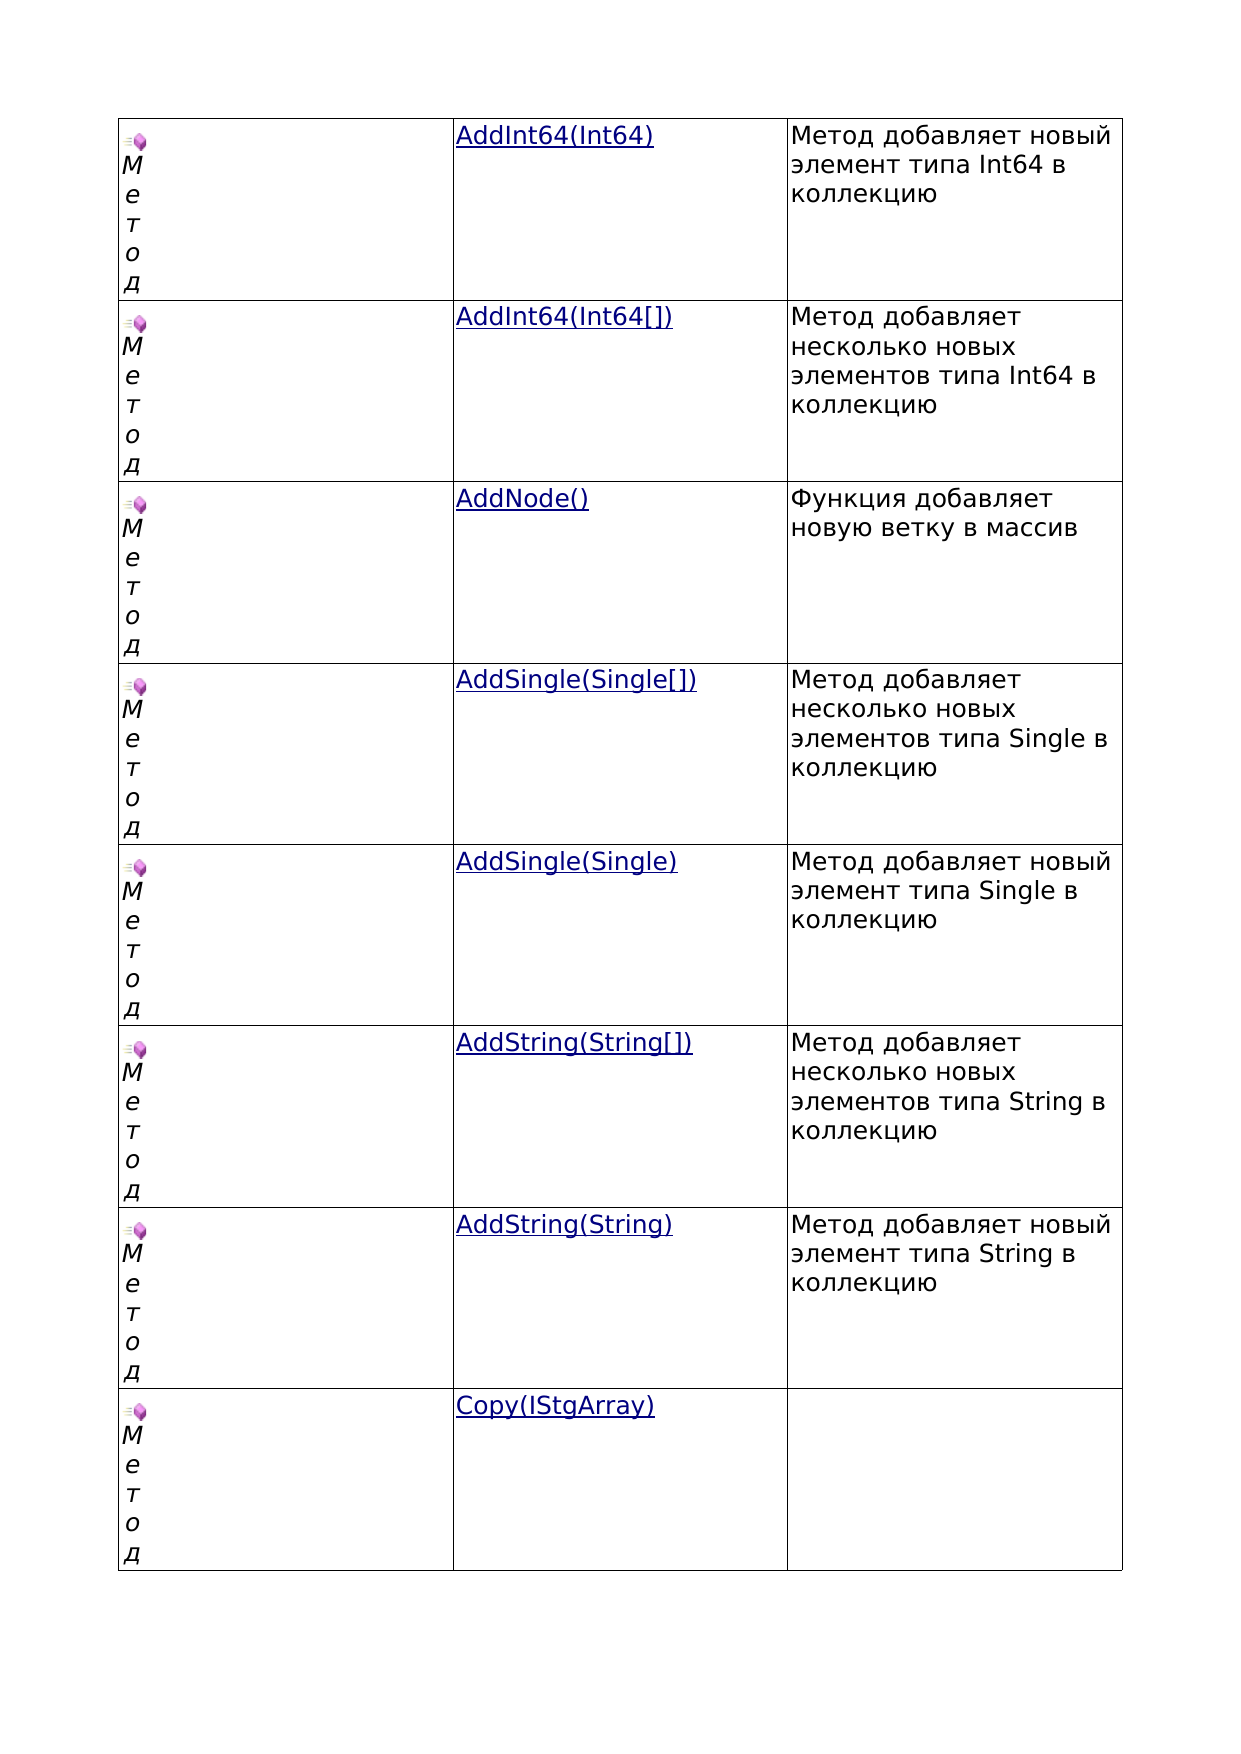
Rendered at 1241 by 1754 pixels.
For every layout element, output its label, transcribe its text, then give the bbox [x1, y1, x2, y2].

table_cell AddString(String) [454, 1208, 787, 1388]
table_cell [119, 119, 453, 299]
table_cell AddString(String[]) [454, 1026, 787, 1207]
picture [121, 1041, 147, 1059]
table_cell [119, 1208, 453, 1388]
picture [121, 496, 147, 514]
picture [121, 133, 147, 151]
table_cell Функция добавляет новую ветку в массив [788, 482, 1122, 662]
picture [121, 678, 147, 696]
table_cell Метод добавляет несколько новых элементов типа Single в коллекцию [788, 664, 1122, 844]
table_cell Метод добавляет новый элемент типа Single в коллекцию [788, 845, 1122, 1025]
table_cell [788, 1389, 1122, 1570]
table_cell Метод добавляет несколько новых элементов типа String в коллекцию [788, 1026, 1122, 1207]
table_cell [119, 301, 453, 481]
picture [121, 859, 147, 877]
table_cell Copy(IStgArray) [454, 1389, 787, 1570]
table_cell Метод добавляет несколько новых элементов типа Int64 в коллекцию [788, 301, 1122, 481]
table_cell AddInt64(Int64) [454, 119, 787, 299]
table_cell Метод добавляет новый элемент типа String в коллекцию [788, 1208, 1122, 1388]
table_cell [119, 1026, 453, 1207]
table_cell [119, 664, 453, 844]
table_cell AddSingle(Single) [454, 845, 787, 1025]
table_cell AddSingle(Single[]) [454, 664, 787, 844]
table_cell Метод добавляет новый элемент типа Int64 в коллекцию [788, 119, 1122, 299]
table_cell [119, 845, 453, 1025]
picture [121, 1222, 147, 1240]
table_cell AddInt64(Int64[]) [454, 301, 787, 481]
picture [121, 1403, 147, 1421]
table_cell [119, 482, 453, 662]
table_cell AddNode() [454, 482, 787, 662]
picture [121, 315, 147, 333]
table_cell [119, 1389, 453, 1570]
